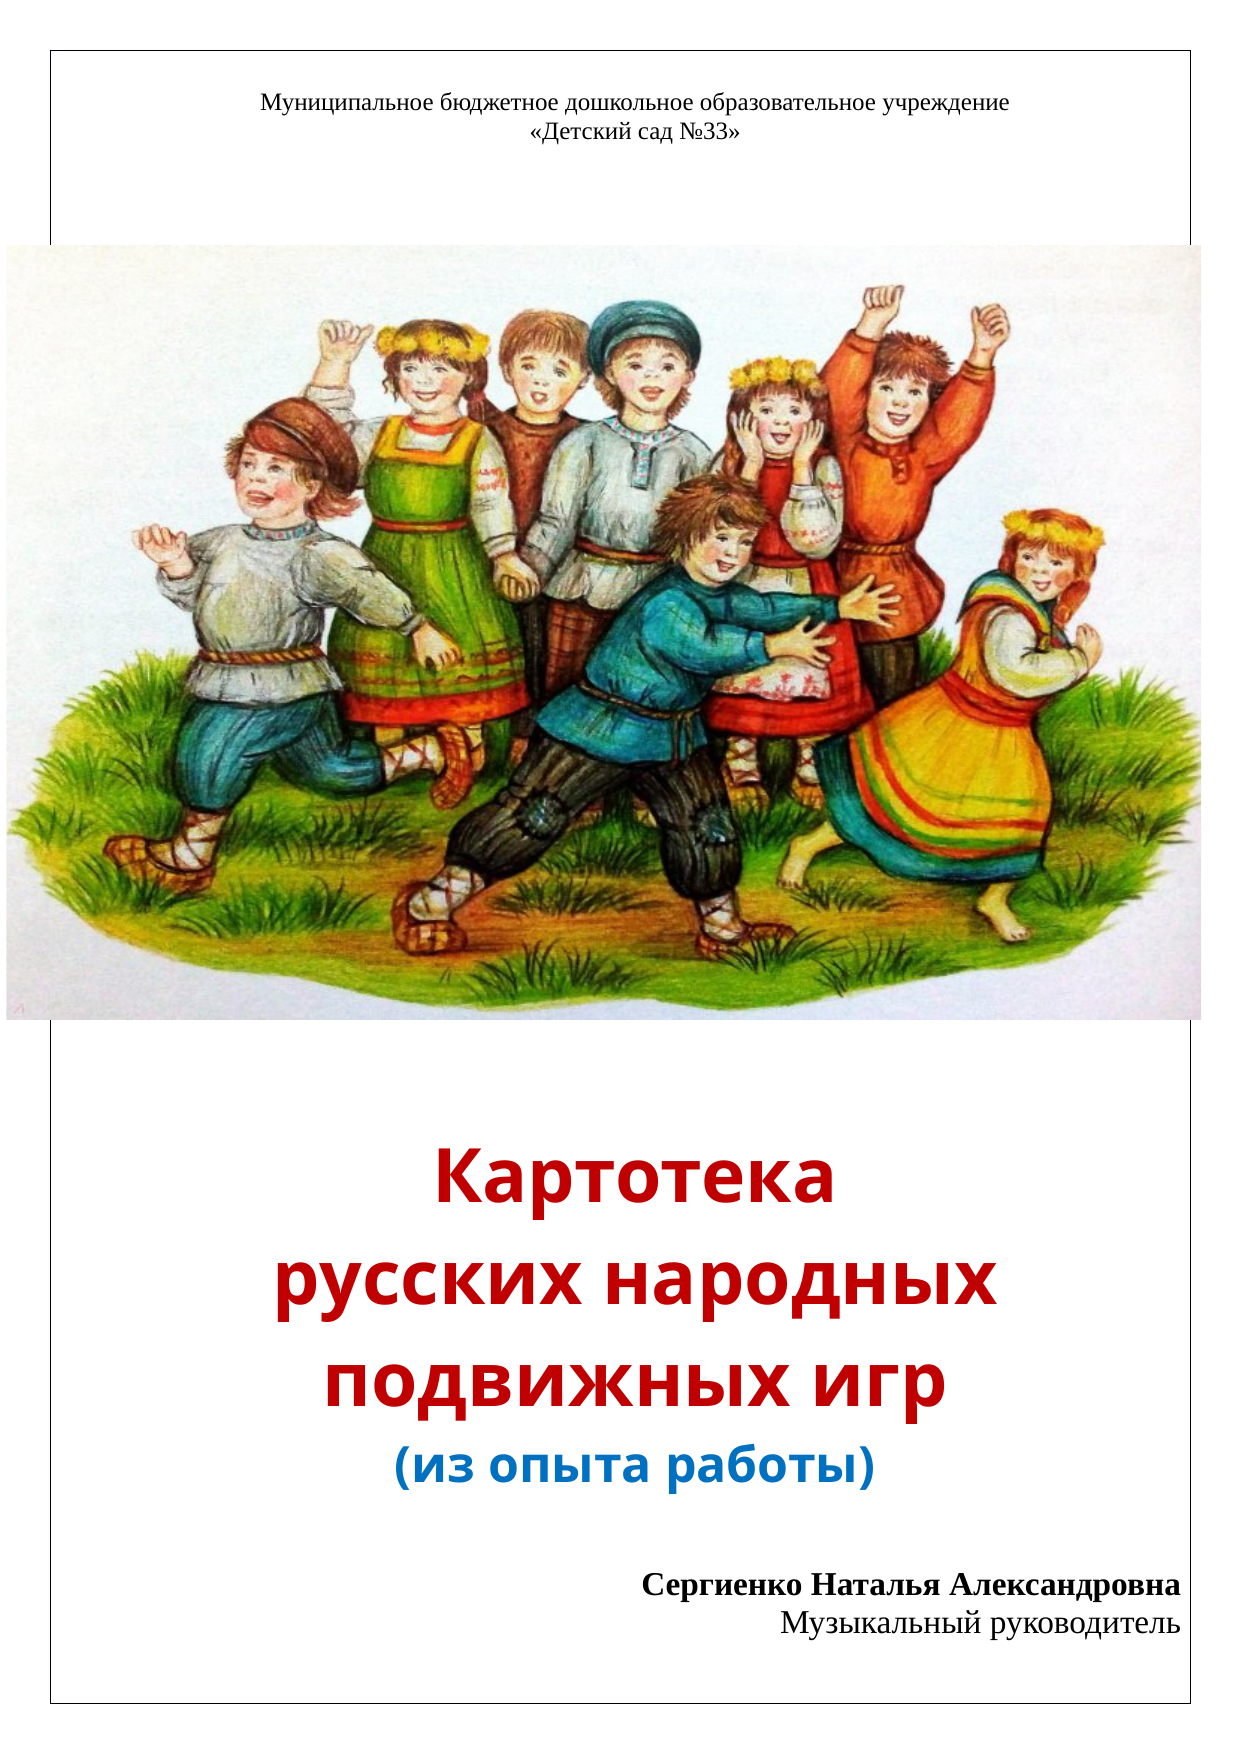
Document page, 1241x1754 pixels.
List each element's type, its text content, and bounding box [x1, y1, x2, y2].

text (из опыта работы) [89, 1429, 1181, 1497]
text русских народных [89, 1224, 1181, 1326]
text Муниципальное бюджетное дошкольное образовательное учреждение [89, 87, 1181, 116]
text Картотека [89, 1122, 1181, 1224]
text Сергиенко Наталья Александровна [89, 1564, 1181, 1602]
text «Детский сад №33» [89, 116, 1181, 145]
text подвижных игр [89, 1326, 1181, 1429]
text Музыкальный руководитель [89, 1602, 1181, 1641]
